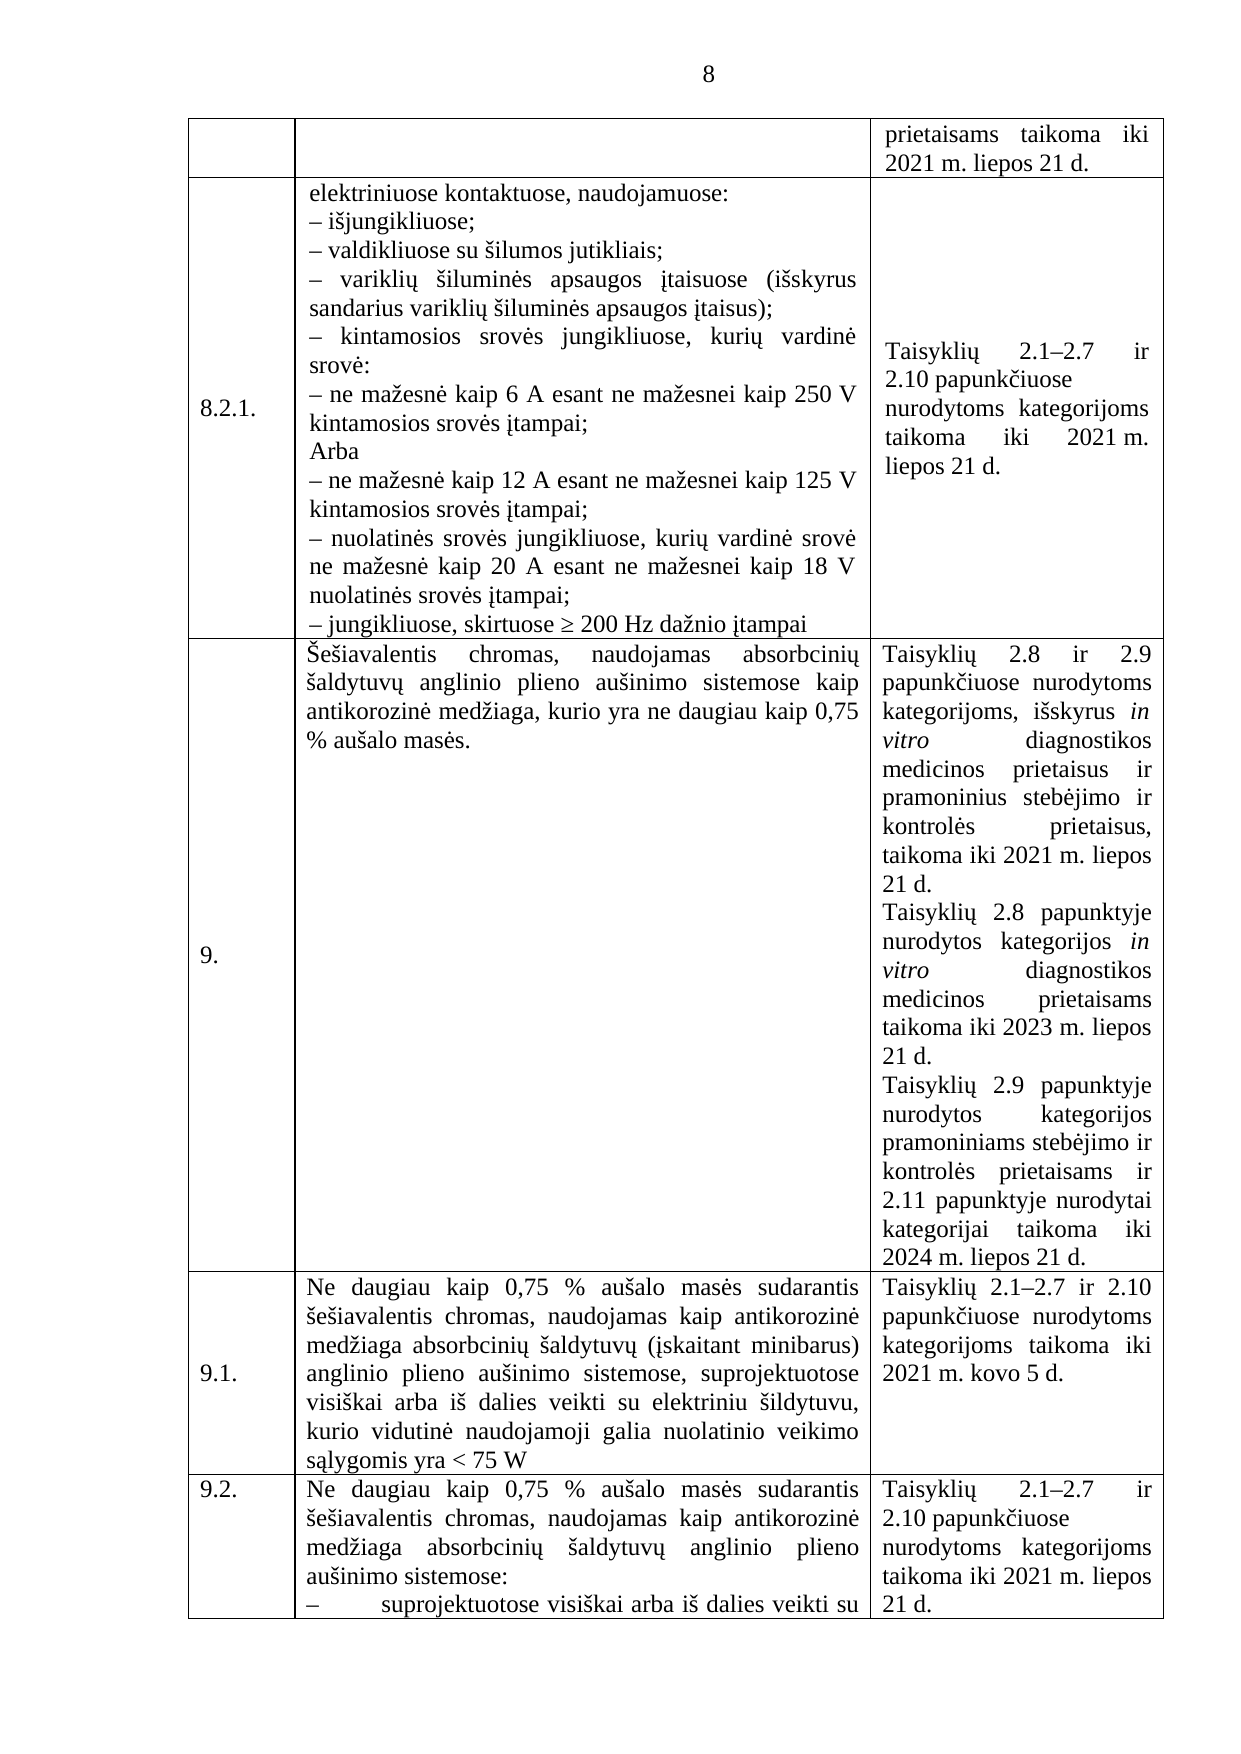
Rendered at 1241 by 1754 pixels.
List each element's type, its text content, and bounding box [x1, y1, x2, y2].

table_cell Taisyklių 2.8 ir 2.9 papunkčiuose nurodytoms kategorijoms, išskyrus in vitro diagnostikos medicinos prietaisus ir pramoninius stebėjimo ir kontrolės prietaisus, taikoma iki 2021 m. liepos 21 d. Taisyklių 2.8 papunktyje nurodytos kategorijos in vitro diagnostikos medicinos prietaisams taikoma iki 2023 m. liepos 21 d. Taisyklių 2.9 papunktyje nurodytos kategorijos pramoniniams stebėjimo ir kontrolės prietaisams ir 2.11 papunktyje nurodytai kategorijai taikoma iki 2024 m. liepos 21 d. [871, 639, 1163, 1271]
table_cell elektriniuose kontaktuose, naudojamuose: – išjungikliuose; – valdikliuose su šilumos jutikliais; – variklių šiluminės apsaugos įtaisuose (išskyrus sandarius variklių šiluminės apsaugos įtaisus); – kintamosios srovės jungikliuose, kurių vardinė srovė: – ne mažesnė kaip 6 A esant ne mažesnei kaip 250 V kintamosios srovės įtampai; Arba – ne mažesnė kaip 12 A esant ne mažesnei kaip 125 V kintamosios srovės įtampai; – nuolatinės srovės jungikliuose, kurių vardinė srovė ne mažesnė kaip 20 A esant ne mažesnei kaip 18 V nuolatinės srovės įtampai; – jungikliuose, skirtuose ≥ 200 Hz dažnio įtampai [296, 178, 870, 638]
table_cell Taisyklių 2.1–2.7 ir 2.10 papunkčiuose nurodytoms kategorijoms taikoma iki 2021 m. liepos 21 d. [871, 178, 1163, 638]
table_cell Taisyklių 2.1–2.7 ir 2.10 papunkčiuose nurodytoms kategorijoms taikoma iki 2021 m. kovo 5 d. [871, 1272, 1163, 1473]
table_cell [189, 119, 294, 177]
table_cell 8.2.1. [189, 178, 294, 638]
table_cell Ne daugiau kaip 0,75 % aušalo masės sudarantis šešiavalentis chromas, naudojamas kaip antikorozinė medžiaga absorbcinių šaldytuvų (įskaitant minibarus) anglinio plieno aušinimo sistemose, suprojektuotose visiškai arba iš dalies veikti su elektriniu šildytuvu, kurio vidutinė naudojamoji galia nuolatinio veikimo sąlygomis yra < 75 W [296, 1272, 870, 1473]
table_cell 9.2. [189, 1475, 294, 1618]
table_cell prietaisams taikoma iki 2021 m. liepos 21 d. [871, 119, 1163, 177]
table_cell 9.1. [189, 1272, 294, 1473]
table_cell 9. [189, 639, 294, 1271]
table_cell [296, 119, 870, 177]
table_cell Taisyklių 2.1–2.7 ir 2.10 papunkčiuose nurodytoms kategorijoms taikoma iki 2021 m. liepos 21 d. [871, 1475, 1163, 1618]
table_cell Ne daugiau kaip 0,75 % aušalo masės sudarantis šešiavalentis chromas, naudojamas kaip antikorozinė medžiaga absorbcinių šaldytuvų anglinio plieno aušinimo sistemose: – suprojektuotose visiškai arba iš dalies veikti su [296, 1475, 870, 1618]
table_cell Šešiavalentis chromas, naudojamas absorbcinių šaldytuvų anglinio plieno aušinimo sistemose kaip antikorozinė medžiaga, kurio yra ne daugiau kaip 0,75 % aušalo masės. [296, 639, 870, 1271]
